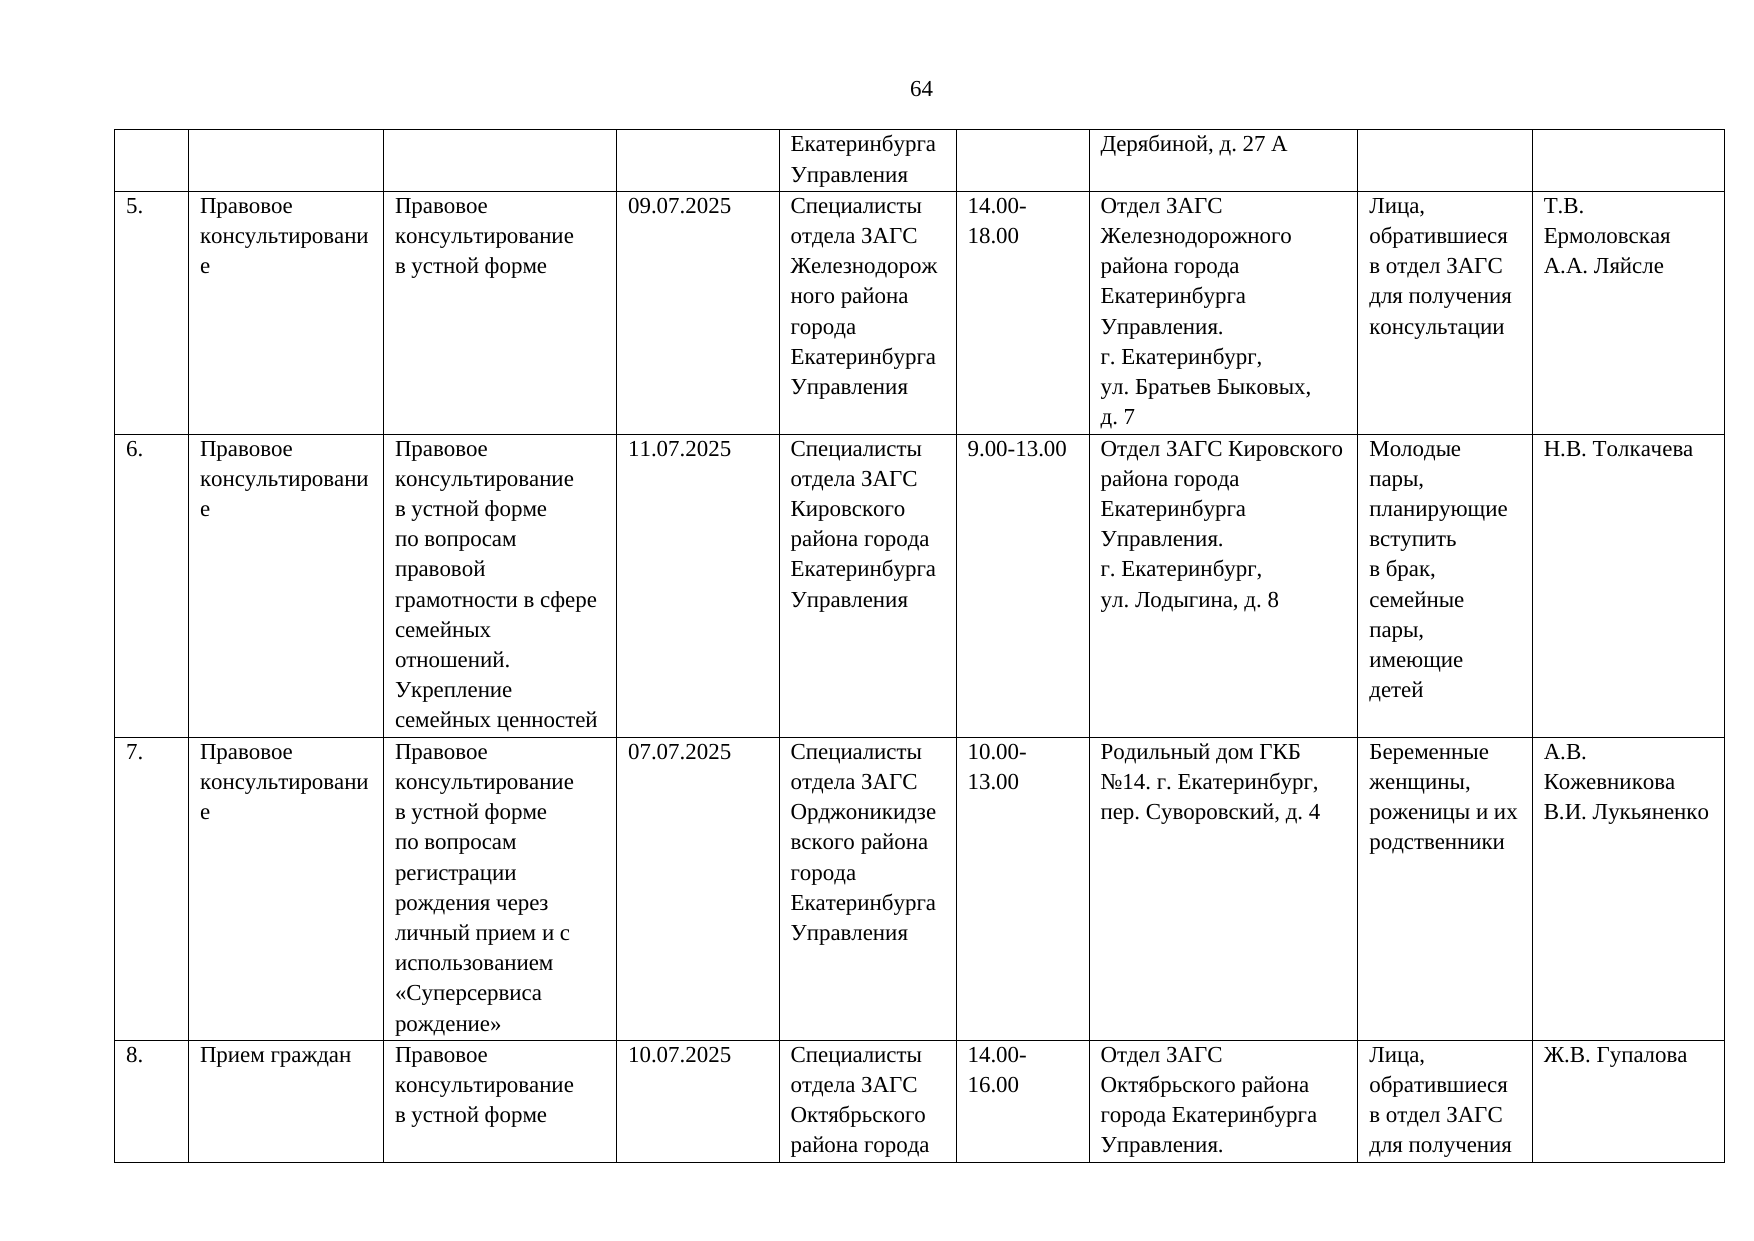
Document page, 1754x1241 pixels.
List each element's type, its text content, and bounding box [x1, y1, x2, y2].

table_cell 11.07.2025 [617, 435, 779, 737]
table_cell 14.00-16.00 [957, 1041, 1089, 1162]
table_cell Правовое консультирование [189, 738, 383, 1040]
table_cell Специалисты отдела ЗАГС Железнодорожного района города Екатеринбурга Управления [780, 192, 956, 433]
table_cell Правовое консультирование [189, 192, 383, 433]
table_cell Лица, обратившиеся в отдел ЗАГС для получения [1358, 1041, 1532, 1162]
table_cell 6. [115, 435, 188, 737]
table_cell Отдел ЗАГС Железнодорожного района города Екатеринбурга Управления. г. Екатеринбург, ул. Братьев Быковых, д. 7 [1090, 192, 1357, 433]
table_cell Специалисты отдела ЗАГС Орджоникидзевского района города Екатеринбурга Управления [780, 738, 956, 1040]
table_cell [115, 130, 188, 191]
table_cell 9.00-13.00 [957, 435, 1089, 737]
table_cell 10.00-13.00 [957, 738, 1089, 1040]
table_cell 5. [115, 192, 188, 433]
table_cell 14.00-18.00 [957, 192, 1089, 433]
table_cell Лица, обратившиеся в отдел ЗАГС для получения консультации [1358, 192, 1532, 433]
table_cell Правовое консультирование в устной форме [384, 192, 616, 433]
table_cell Ж.В. Гупалова [1533, 1041, 1724, 1162]
table_cell [1533, 130, 1724, 191]
table_cell Т.В. Ермоловская А.А. Ляйсле [1533, 192, 1724, 433]
table_cell 07.07.2025 [617, 738, 779, 1040]
table_cell [384, 130, 616, 191]
table_cell Специалисты отдела ЗАГС Кировского района города Екатеринбурга Управления [780, 435, 956, 737]
table_cell Отдел ЗАГС Октябрьского района города Екатеринбурга Управления. [1090, 1041, 1357, 1162]
table_cell 8. [115, 1041, 188, 1162]
table_cell Прием граждан [189, 1041, 383, 1162]
table_cell Молодые пары, планирующие вступить в брак, семейные пары, имеющие детей [1358, 435, 1532, 737]
table_cell 09.07.2025 [617, 192, 779, 433]
table_cell Н.В. Толкачева [1533, 435, 1724, 737]
table_cell Правовое консультирование в устной форме по вопросам регистрации рождения через личный прием и с использованием «Суперсервиса рождение» [384, 738, 616, 1040]
table_cell Правовое консультирование в устной форме [384, 1041, 616, 1162]
table_cell 7. [115, 738, 188, 1040]
table_cell Специалисты отдела ЗАГС Октябрьского района города [780, 1041, 956, 1162]
table_cell Правовое консультирование в устной форме по вопросам правовой грамотности в сфере семейных отношений. Укрепление семейных ценностей [384, 435, 616, 737]
table_cell Беременные женщины, роженицы и их родственники [1358, 738, 1532, 1040]
table_cell 10.07.2025 [617, 1041, 779, 1162]
table_cell Правовое консультирование [189, 435, 383, 737]
table_cell [189, 130, 383, 191]
table_cell Родильный дом ГКБ №14. г. Екатеринбург, пер. Суворовский, д. 4 [1090, 738, 1357, 1040]
table_cell [617, 130, 779, 191]
table_cell Дерябиной, д. 27 А [1090, 130, 1357, 191]
table_cell [957, 130, 1089, 191]
table_cell [1358, 130, 1532, 191]
table_cell Отдел ЗАГС Кировского района города Екатеринбурга Управления. г. Екатеринбург, ул. Лодыгина, д. 8 [1090, 435, 1357, 737]
table_cell Екатеринбурга Управления [780, 130, 956, 191]
table_cell А.В. Кожевникова В.И. Лукьяненко [1533, 738, 1724, 1040]
